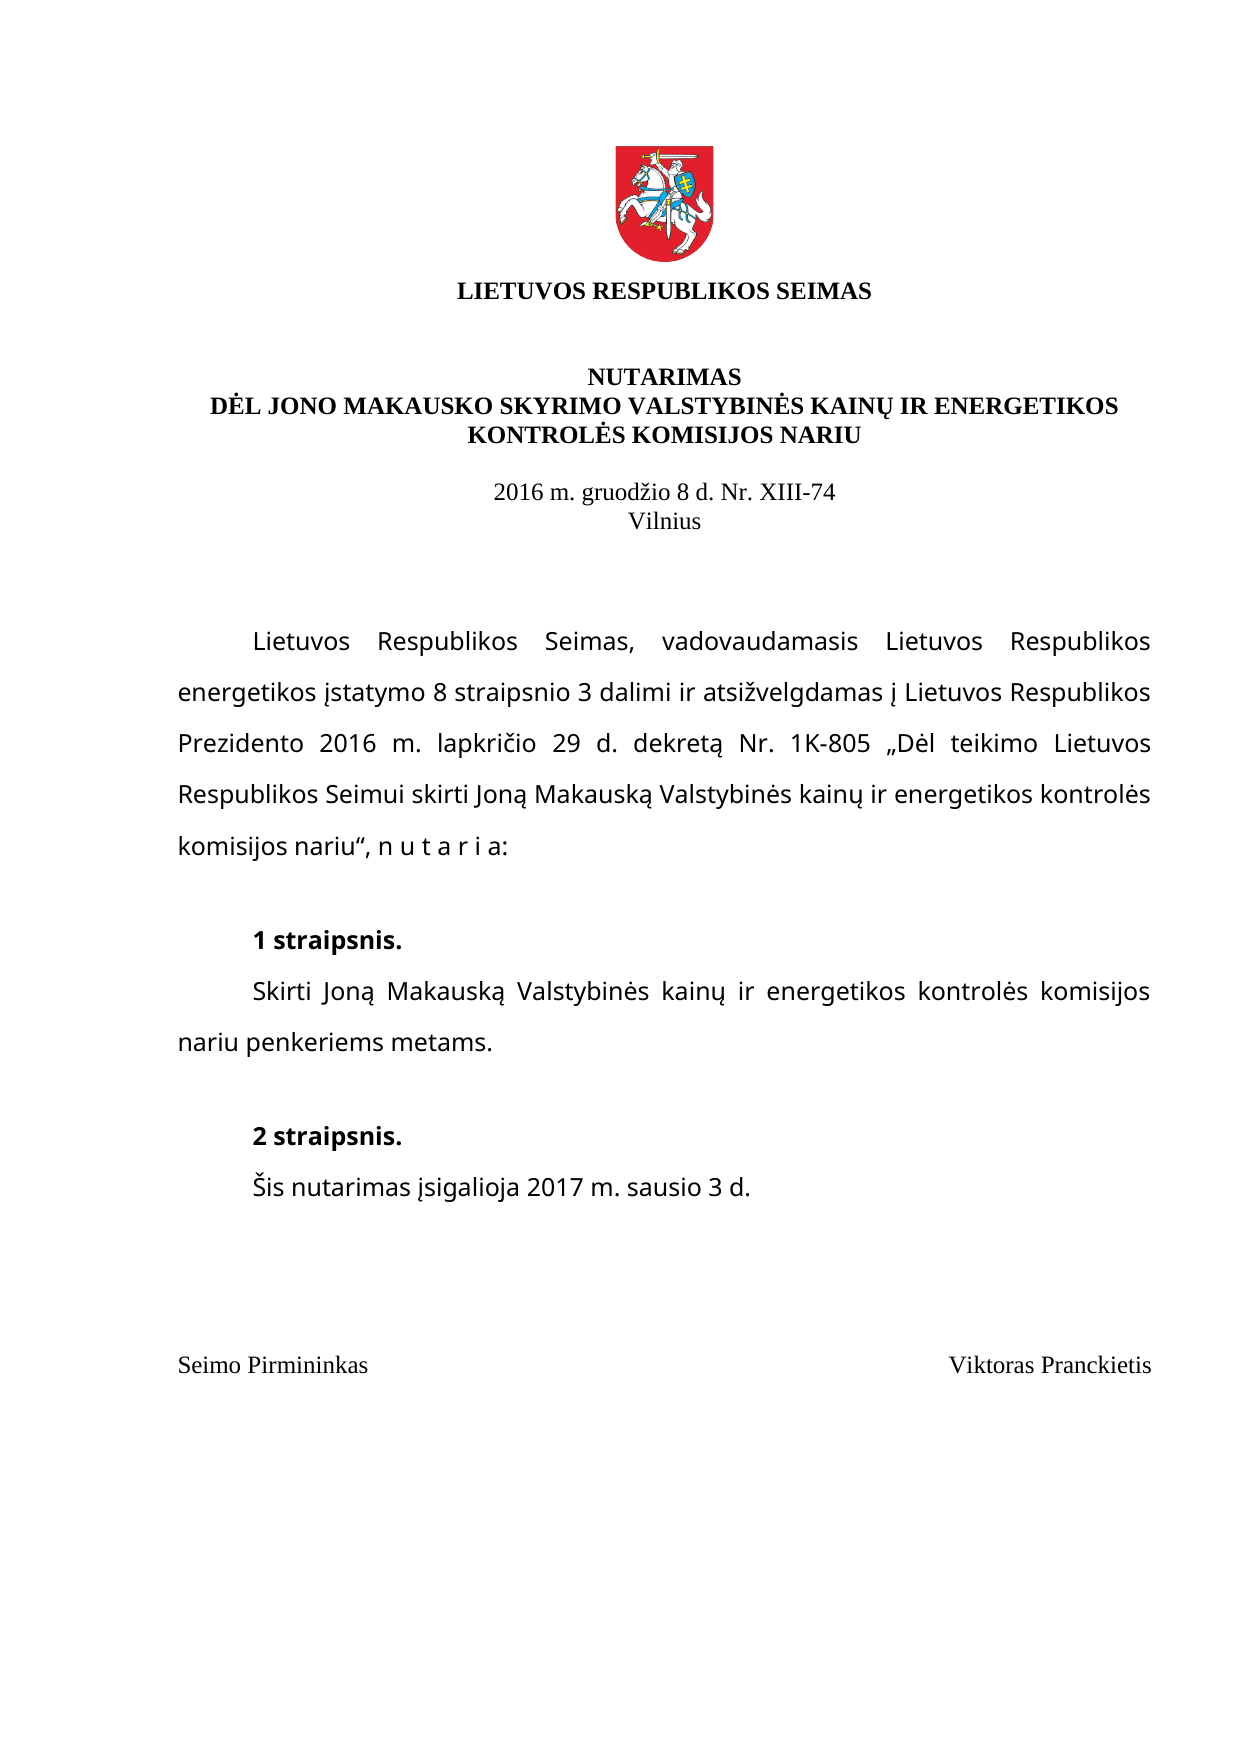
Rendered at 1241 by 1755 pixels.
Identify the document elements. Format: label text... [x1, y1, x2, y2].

text NUTARIMAS [177, 362, 1152, 391]
text Seimo Pirmininkas Viktoras Pranckietis [177, 1350, 1152, 1379]
text 2 straipsnis. [177, 1118, 1152, 1153]
text Šis nutarimas įsigalioja 2017 m. sausio 3 d. [177, 1169, 1152, 1204]
text 1 straipsnis. [177, 922, 1152, 956]
text Vilnius [177, 506, 1152, 535]
text Lietuvos Respublikos Seimas, vadovaudamasis Lietuvos Respublikos energetikos įstatymo 8 straipsnio 3 dalimi ir atsižvelgdamas į Lietuvos Respublikos Prezidento 2016 m. lapkričio 29 d. dekretą Nr. 1K-805 „Dėl teikimo Lietuvos Respublikos Seimui skirti Joną Makauską Valstybinės kainų ir energetikos kontrolės komisijos nariu“, n u t a r i a: [177, 624, 1152, 862]
text DĖL JONO MAKAUSKO SKYRIMO VALSTYBINĖS KAINŲ IR ENERGETIKOS KONTROLĖS KOMISIJOS NARIU [177, 391, 1152, 448]
text Skirti Joną Makauską Valstybinės kainų ir energetikos kontrolės komisijos nariu penkeriems metams. [177, 973, 1152, 1058]
text LIETUVOS RESPUBLIKOS SEIMAS [177, 276, 1152, 305]
text 2016 m. gruodžio 8 d. Nr. XIII-74 [177, 477, 1152, 506]
